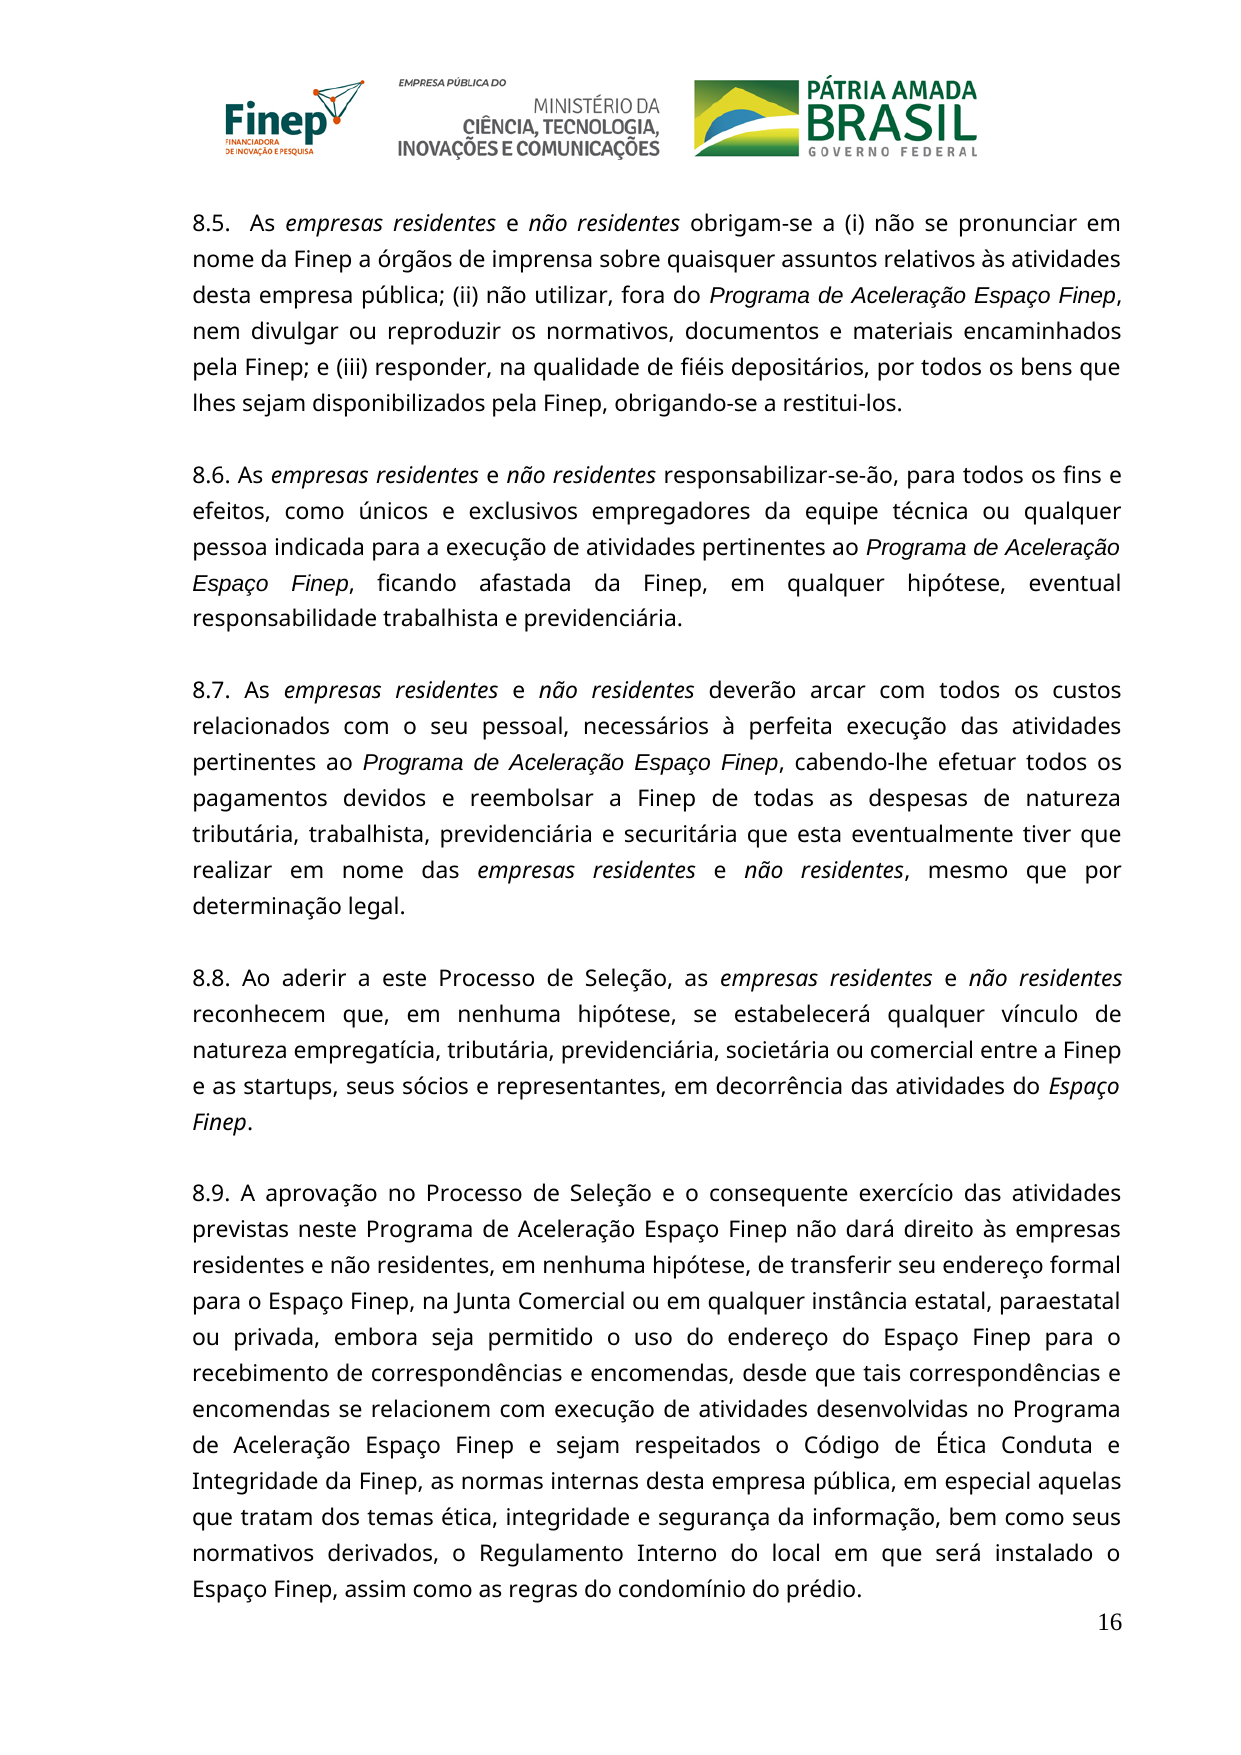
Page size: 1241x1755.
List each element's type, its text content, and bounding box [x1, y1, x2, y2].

text 8.9. A aprovação no Processo de Seleção e o consequente exercício das atividades previstas neste Programa de Aceleração Espaço Finep não dará direito às empresas residentes e não residentes, em nenhuma hipótese, de transferir seu endereço formal para o Espaço Finep, na Junta Comercial ou em qualquer instância estatal, paraestatal ou privada, embora seja permitido o uso do endereço do Espaço Finep para o recebimento de correspondências e encomendas, desde que tais correspondências e encomendas se relacionem com execução de atividades desenvolvidas no Programa de Aceleração Espaço Finep e sejam respeitados o Código de Ética Conduta e Integridade da Finep, as normas internas desta empresa pública, em especial aquelas que tratam dos temas ética, integridade e segurança da informação, bem como seus normativos derivados, o Regulamento Interno do local em que será instalado o Espaço Finep, assim como as regras do condomínio do prédio. [192, 1177, 1122, 1604]
text 8.7. As empresas residentes e não residentes deverão arcar com todos os custos relacionados com o seu pessoal, necessários à perfeita execução das atividades pertinentes ao Programa de Aceleração Espaço Finep, cabendo-lhe efetuar todos os pagamentos devidos e reembolsar a Finep de todas as despesas de natureza tributária, trabalhista, previdenciária e securitária que esta eventualmente tiver que realizar em nome das empresas residentes e não residentes, mesmo que por determinação legal. [192, 674, 1122, 921]
text 8.8. Ao aderir a este Processo de Seleção, as empresas residentes e não residentes reconhecem que, em nenhuma hipótese, se estabelecerá qualquer vínculo de natureza empregatícia, tributária, previdenciária, societária ou comercial entre a Finep e as startups, seus sócios e representantes, em decorrência das atividades do Espaço Finep. [192, 962, 1122, 1137]
text 8.6. As empresas residentes e não residentes responsabilizar-se-ão, para todos os fins e efeitos, como únicos e exclusivos empregadores da equipe técnica ou qualquer pessoa indicada para a execução de atividades pertinentes ao Programa de Aceleração Espaço Finep, ficando afastada da Finep, em qualquer hipótese, eventual responsabilidade trabalhista e previdenciária. [192, 459, 1122, 634]
text 8.5. As empresas residentes e não residentes obrigam-se a (i) não se pronunciar em nome da Finep a órgãos de imprensa sobre quaisquer assuntos relativos às atividades desta empresa pública; (ii) não utilizar, fora do Programa de Aceleração Espaço Finep, nem divulgar ou reproduzir os normativos, documentos e materiais encaminhados pela Finep; e (iii) responder, na qualidade de fiéis depositários, por todos os bens que lhes sejam disponibilizados pela Finep, obrigando-se a restitui-los. [192, 207, 1122, 418]
